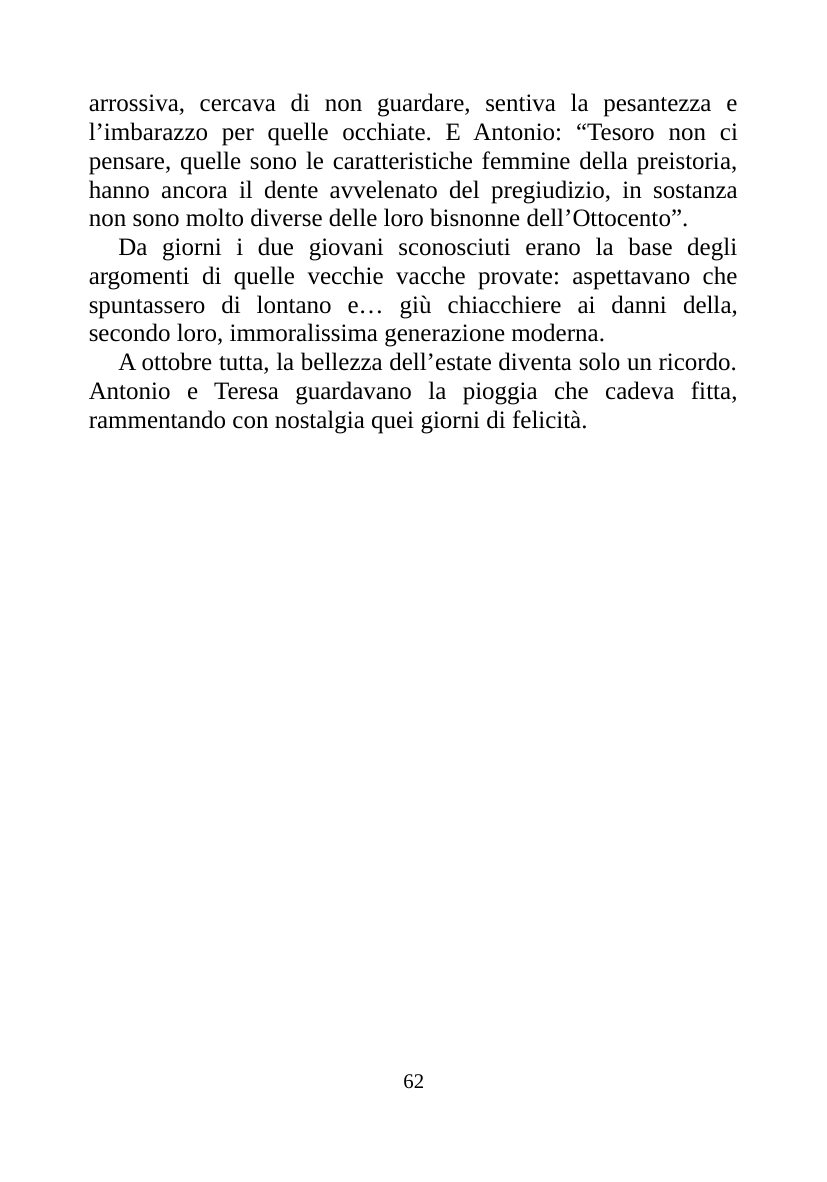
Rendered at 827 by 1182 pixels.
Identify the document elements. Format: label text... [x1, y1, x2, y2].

text A ottobre tutta, la bellezza dell’estate diventa solo un ricordo. Antonio e Teresa guardavano la pioggia che cadeva fitta, rammentando con nostalgia quei giorni di felicità. [88, 347, 738, 433]
text Da giorni i due giovani sconosciuti erano la base degli argomenti di quelle vecchie vacche provate: aspettavano che spuntassero di lontano e… giù chiacchiere ai danni della, secondo loro, immoralissima generazione moderna. [88, 232, 738, 347]
text arrossiva, cercava di non guardare, sentiva la pesantezza e l’imbarazzo per quelle occhiate. E Antonio: “Tesoro non ci pensare, quelle sono le caratteristiche femmine della preistoria, hanno ancora il dente avvelenato del pregiudizio, in sostanza non sono molto diverse delle loro bisnonne dell’Ottocento”. [88, 88, 738, 232]
